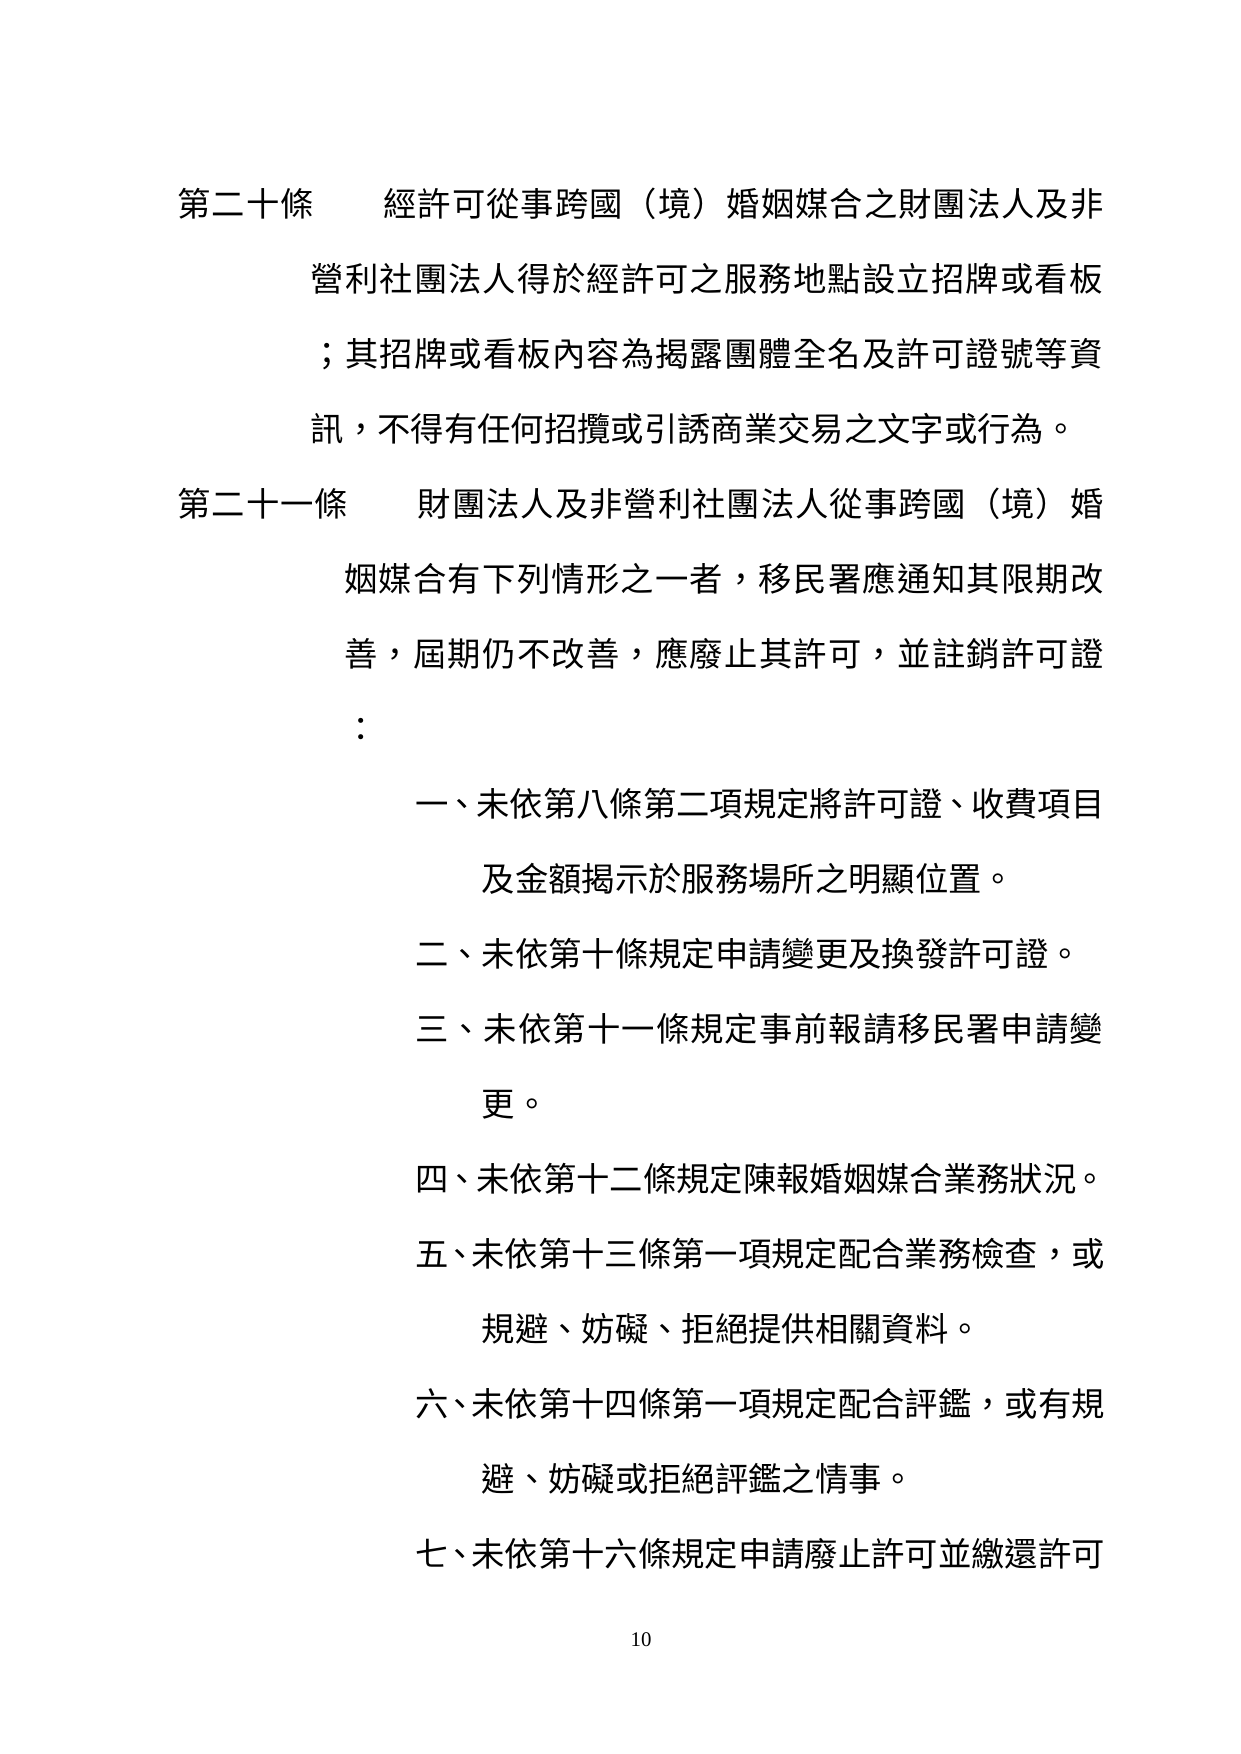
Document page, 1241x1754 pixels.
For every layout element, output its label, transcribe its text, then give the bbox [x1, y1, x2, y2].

text 五、未依第十三條第一項規定配合業務檢查，或規避、妨礙、拒絕提供相關資料。 [415, 1214, 1104, 1364]
text 二、未依第十條規定申請變更及換發許可證。 [415, 914, 1104, 989]
text 三、未依第十一條規定事前報請移民署申請變 [415, 989, 1104, 1064]
text 第二十條 經許可從事跨國（境）婚姻媒合之財團法人及非營利社團法人得於經許可之服務地點設立招牌或看板；其招牌或看板內容為揭露團體全名及許可證號等資訊，不得有任何招攬或引誘商業交易之文字或行為。 [177, 164, 1104, 464]
text 更。 [481, 1064, 1104, 1139]
text 第二十一條 財團法人及非營利社團法人從事跨國（境）婚姻媒合有下列情形之一者，移民署應通知其限期改善，屆期仍不改善，應廢止其許可，並註銷許可證： [177, 464, 1104, 764]
text 六、未依第十四條第一項規定配合評鑑，或有規避、妨礙或拒絕評鑑之情事。 [415, 1364, 1104, 1514]
text 四、未依第十二條規定陳報婚姻媒合業務狀況。 [415, 1139, 1104, 1214]
text 一、未依第八條第二項規定將許可證、收費項目及金額揭示於服務場所之明顯位置。 [415, 764, 1104, 914]
text 七、未依第十六條規定申請廢止許可並繳還許可 [415, 1514, 1104, 1589]
